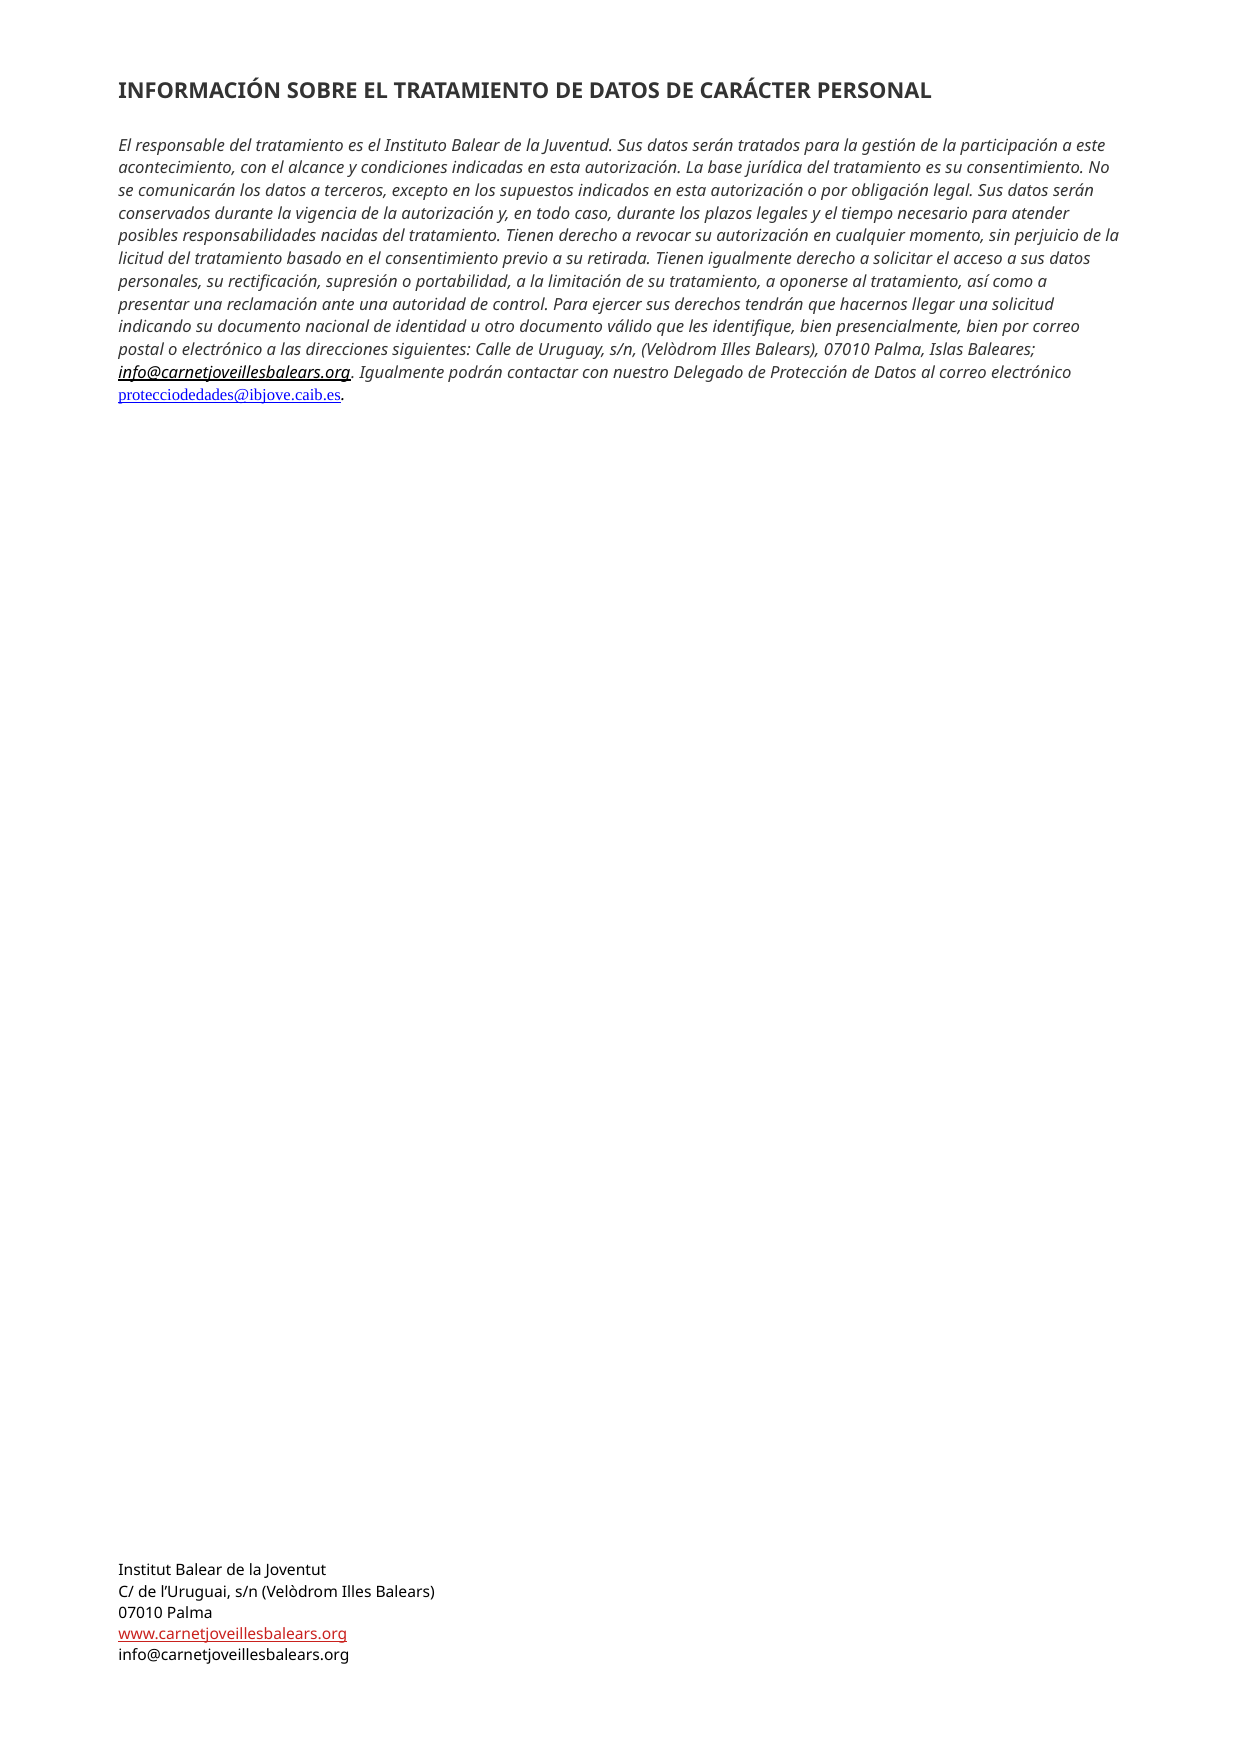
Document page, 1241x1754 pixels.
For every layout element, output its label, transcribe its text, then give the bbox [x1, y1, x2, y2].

text INFORMACIÓN SOBRE EL TRATAMIENTO DE DATOS DE CARÁCTER PERSONAL [118, 75, 1122, 105]
text El responsable del tratamiento es el Instituto Balear de la Juventud. Sus datos serán tratados para la gestión de la participación a este acontecimiento, con el alcance y condiciones indicadas en esta autorización. La base jurídica del tratamiento es su consentimiento. No se comunicarán los datos a terceros, excepto en los supuestos indicados en esta autorización o por obligación legal. Sus datos serán conservados durante la vigencia de la autorización y, en todo caso, durante los plazos legales y el tiempo necesario para atender posibles responsabilidades nacidas del tratamiento. Tienen derecho a revocar su autorización en cualquier momento, sin perjuicio de la licitud del tratamiento basado en el consentimiento previo a su retirada. Tienen igualmente derecho a solicitar el acceso a sus datos personales, su rectificación, supresión o portabilidad, a la limitación de su tratamiento, a oponerse al tratamiento, así como a presentar una reclamación ante una autoridad de control. Para ejercer sus derechos tendrán que hacernos llegar una solicitud indicando su documento nacional de identidad u otro documento válido que les identifique, bien presencialmente, bien por correo postal o electrónico a las direcciones siguientes: Calle de Uruguay, s/n, (Velòdrom Illes Balears), 07010 Palma, Islas Baleares; info@carnetjoveillesbalears.org. Igualmente podrán contactar con nuestro Delegado de Protección de Datos al correo electrónico protecciodedades@ibjove.caib.es. [118, 105, 1122, 406]
